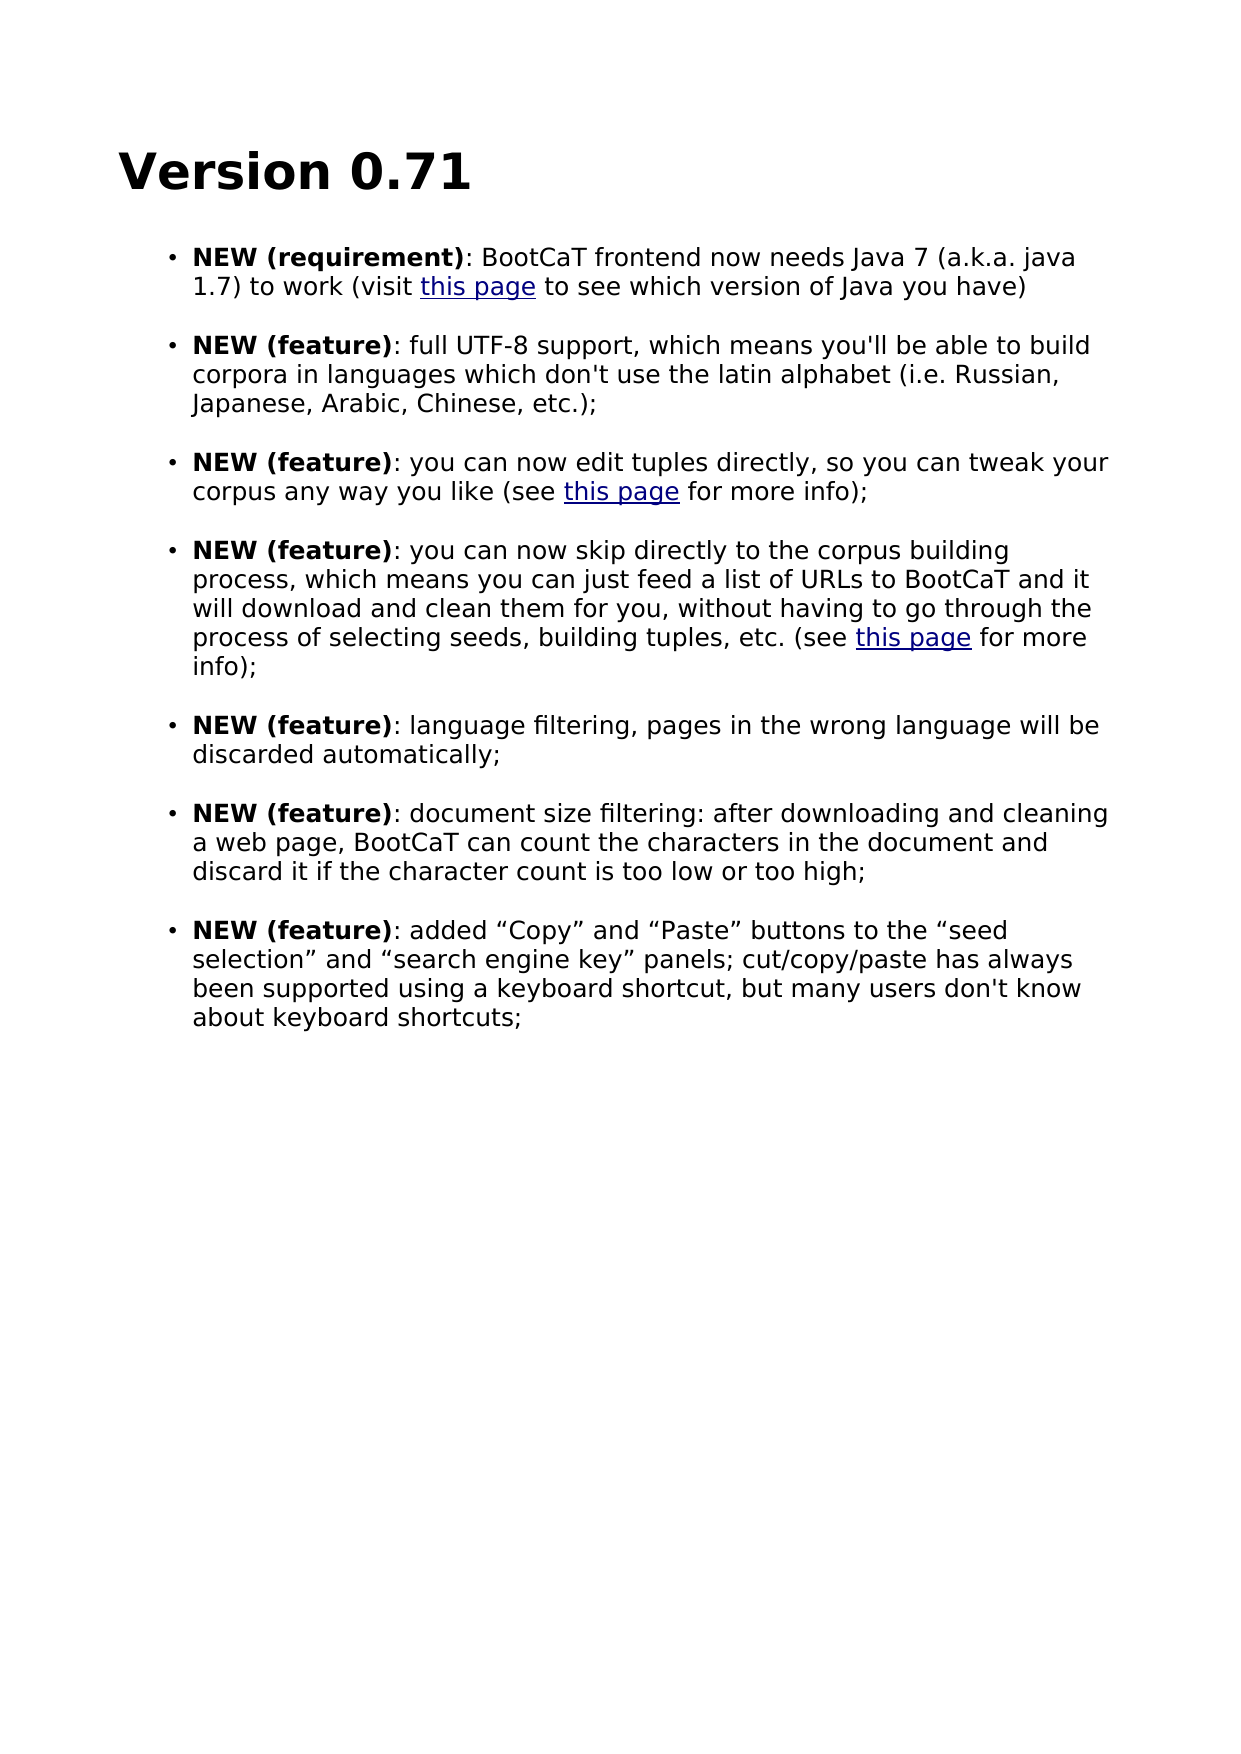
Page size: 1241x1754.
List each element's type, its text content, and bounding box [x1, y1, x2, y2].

list NEW (requirement): BootCaT frontend now needs Java 7 (a.k.a. java 1.7) to work (visit this page to see which version of Java you have) [177, 243, 1122, 302]
list NEW (feature): language filtering, pages in the wrong language will be discarded automatically; [177, 711, 1122, 769]
list NEW (feature): added “Copy” and “Paste” buttons to the “seed selection” and “search engine key” panels; cut/copy/paste has always been supported using a keyboard shortcut, but many users don't know about keyboard shortcuts; [177, 916, 1122, 1033]
list NEW (feature): you can now edit tuples directly, so you can tweak your corpus any way you like (see this page for more info); [177, 448, 1122, 506]
list NEW (feature): document size filtering: after downloading and cleaning a web page, BootCaT can count the characters in the document and discard it if the character count is too low or too high; [177, 799, 1122, 887]
list NEW (feature): full UTF-8 support, which means you'll be able to build corpora in languages which don't use the latin alphabet (i.e. Russian, Japanese, Arabic, Chinese, etc.); [177, 331, 1122, 419]
list NEW (feature): you can now skip directly to the corpus building process, which means you can just feed a list of URLs to BootCaT and it will download and clean them for you, without having to go through the process of selecting seeds, building tuples, etc. (see this page for more info); [177, 536, 1122, 682]
subtitle Version 0.71 [118, 143, 1122, 201]
